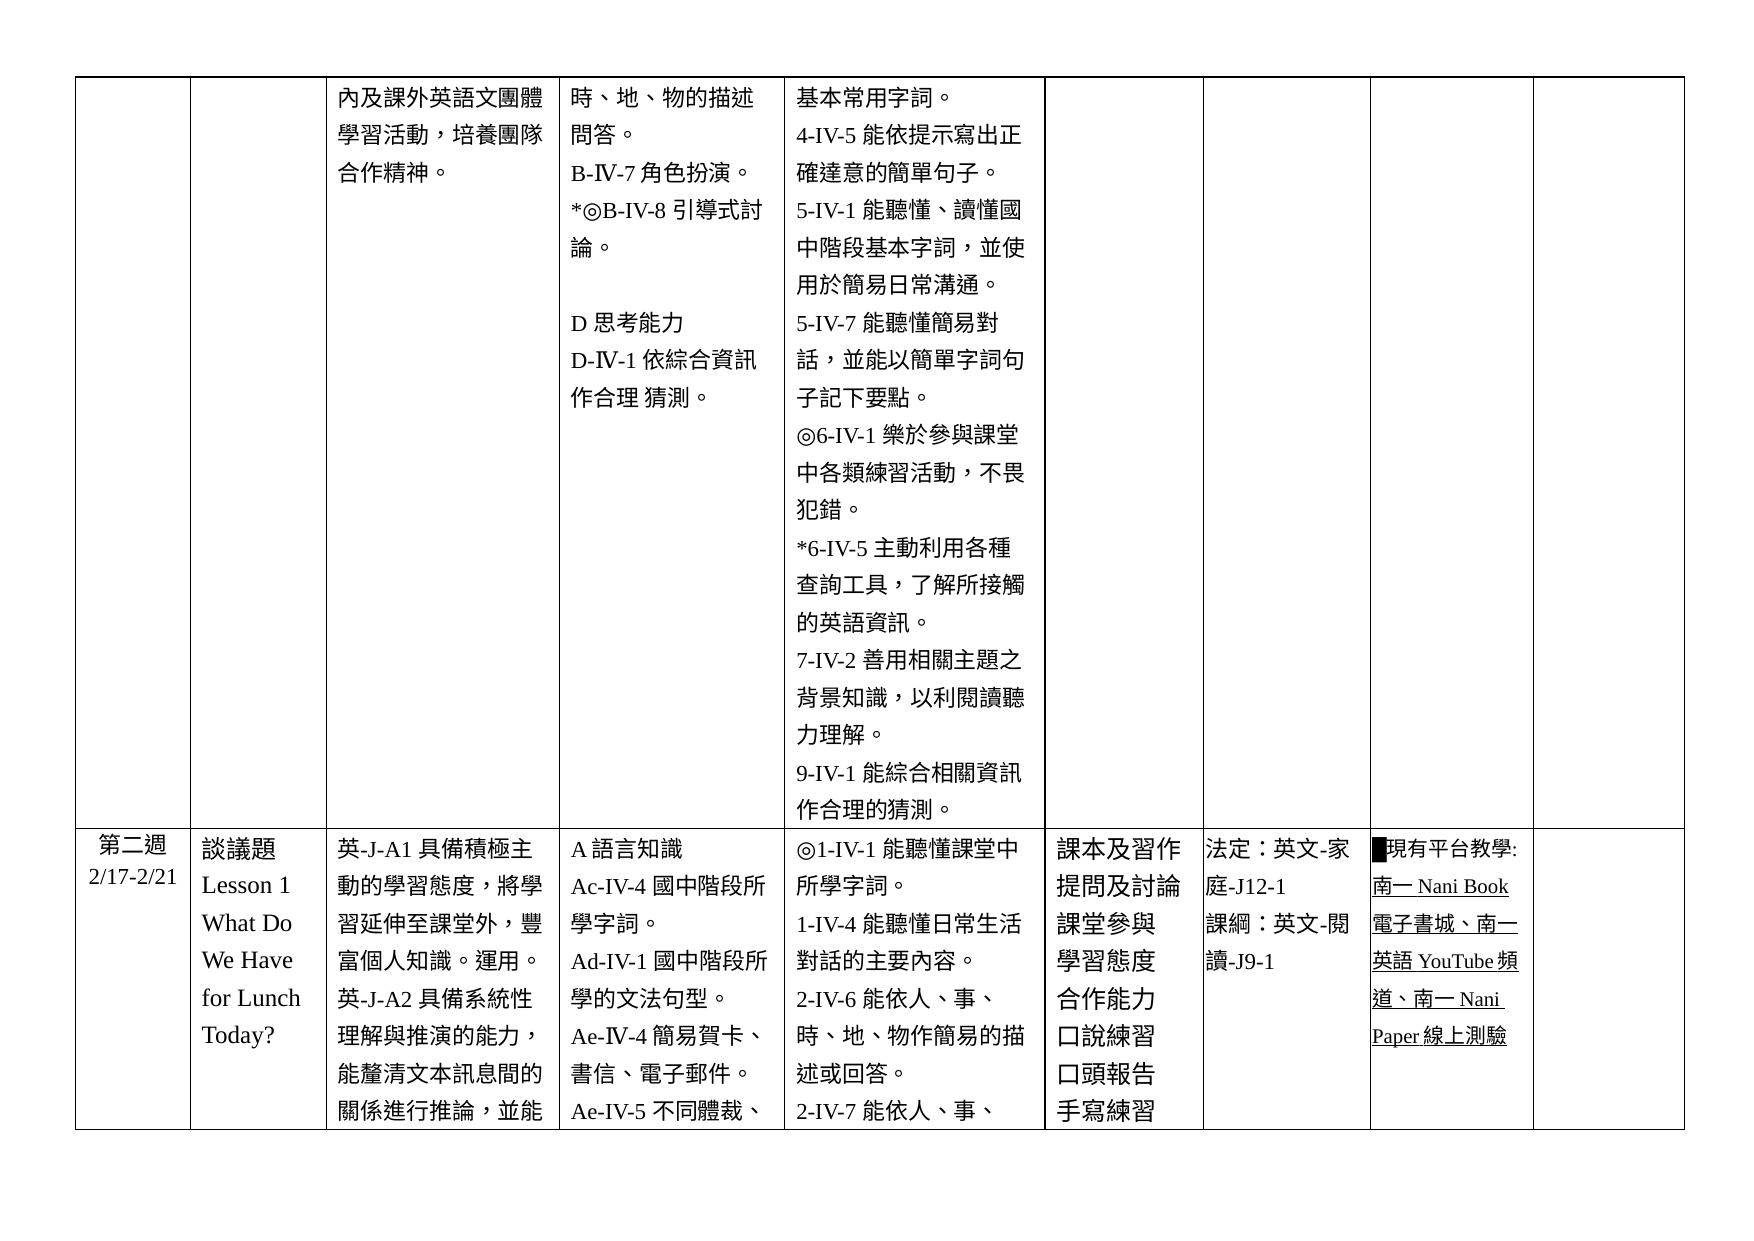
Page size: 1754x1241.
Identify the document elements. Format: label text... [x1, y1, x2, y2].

table_cell 談議題 Lesson 1 What Do We Have for Lunch Today? [191, 829, 326, 1128]
table_cell A 語言知識 Ac-IV-4 國中階段所學字詞。 Ad-IV-1 國中階段所學的文法句型。 Ae-Ⅳ-4 簡易賀卡、書信、電子郵件。 Ae-IV-5 不同體裁、 [560, 829, 784, 1128]
table_cell 英-J-A1 具備積極主動的學習態度，將學習延伸至課堂外，豐富個人知識。運用。 英-J-A2 具備系統性理解與推演的能力，能釐清文本訊息間的關係進行推論，並能 [327, 829, 559, 1128]
table_cell [1046, 78, 1203, 827]
table_cell [191, 78, 326, 827]
table_cell [1371, 78, 1533, 827]
table_cell █現有平台教學: 南一Nani Book電子書城、南一英語YouTube頻道、南一Nani Paper線上測驗 [1371, 829, 1533, 1128]
table_cell ◎1-IV-1 能聽懂課堂中所學字詞。 1-IV-4 能聽懂日常生活對話的主要內容。 2-IV-6 能依人、事、時、地、物作簡易的描述或回答。 2-IV-7 能依人、事、 [785, 829, 1044, 1128]
table_cell 課本及習作提問及討論 課堂參與 學習態度 合作能力 口說練習 口頭報告 手寫練習 [1046, 829, 1203, 1128]
table_cell 基本常用字詞。 4-IV-5 能依提示寫出正確達意的簡單句子。 5-IV-1 能聽懂、讀懂國中階段基本字詞，並使用於簡易日常溝通。 5-IV-7 能聽懂簡易對話，並能以簡單字詞句子記下要點。 ◎6-IV-1 樂於參與課堂中各類練習活動，不畏犯錯。 *6-IV-5 主動利用各種查詢工具，了解所接觸的英語資訊。 7-IV-2 善用相關主題之背景知識，以利閱讀聽力理解。 9-IV-1 能綜合相關資訊 作合理的猜測。 [785, 78, 1044, 827]
table_cell 法定：英文-家庭-J12-1 課綱：英文-閱讀-J9-1 [1204, 829, 1370, 1128]
table_cell 第二週 2/17-2/21 [76, 829, 190, 1128]
table_cell 時、地、物的描述問答。 B-Ⅳ-7角色扮演。 *◎B-IV-8 引導式討論。 D 思考能力 D-Ⅳ-1 依綜合資訊作合理 猜測。 [560, 78, 784, 827]
table_cell [76, 78, 190, 827]
table_cell [1534, 829, 1684, 1128]
table_cell [1534, 78, 1684, 827]
table_cell [1204, 78, 1370, 827]
table_cell 內及課外英語文團體學習活動，培養團隊合作精神。 [327, 78, 559, 827]
